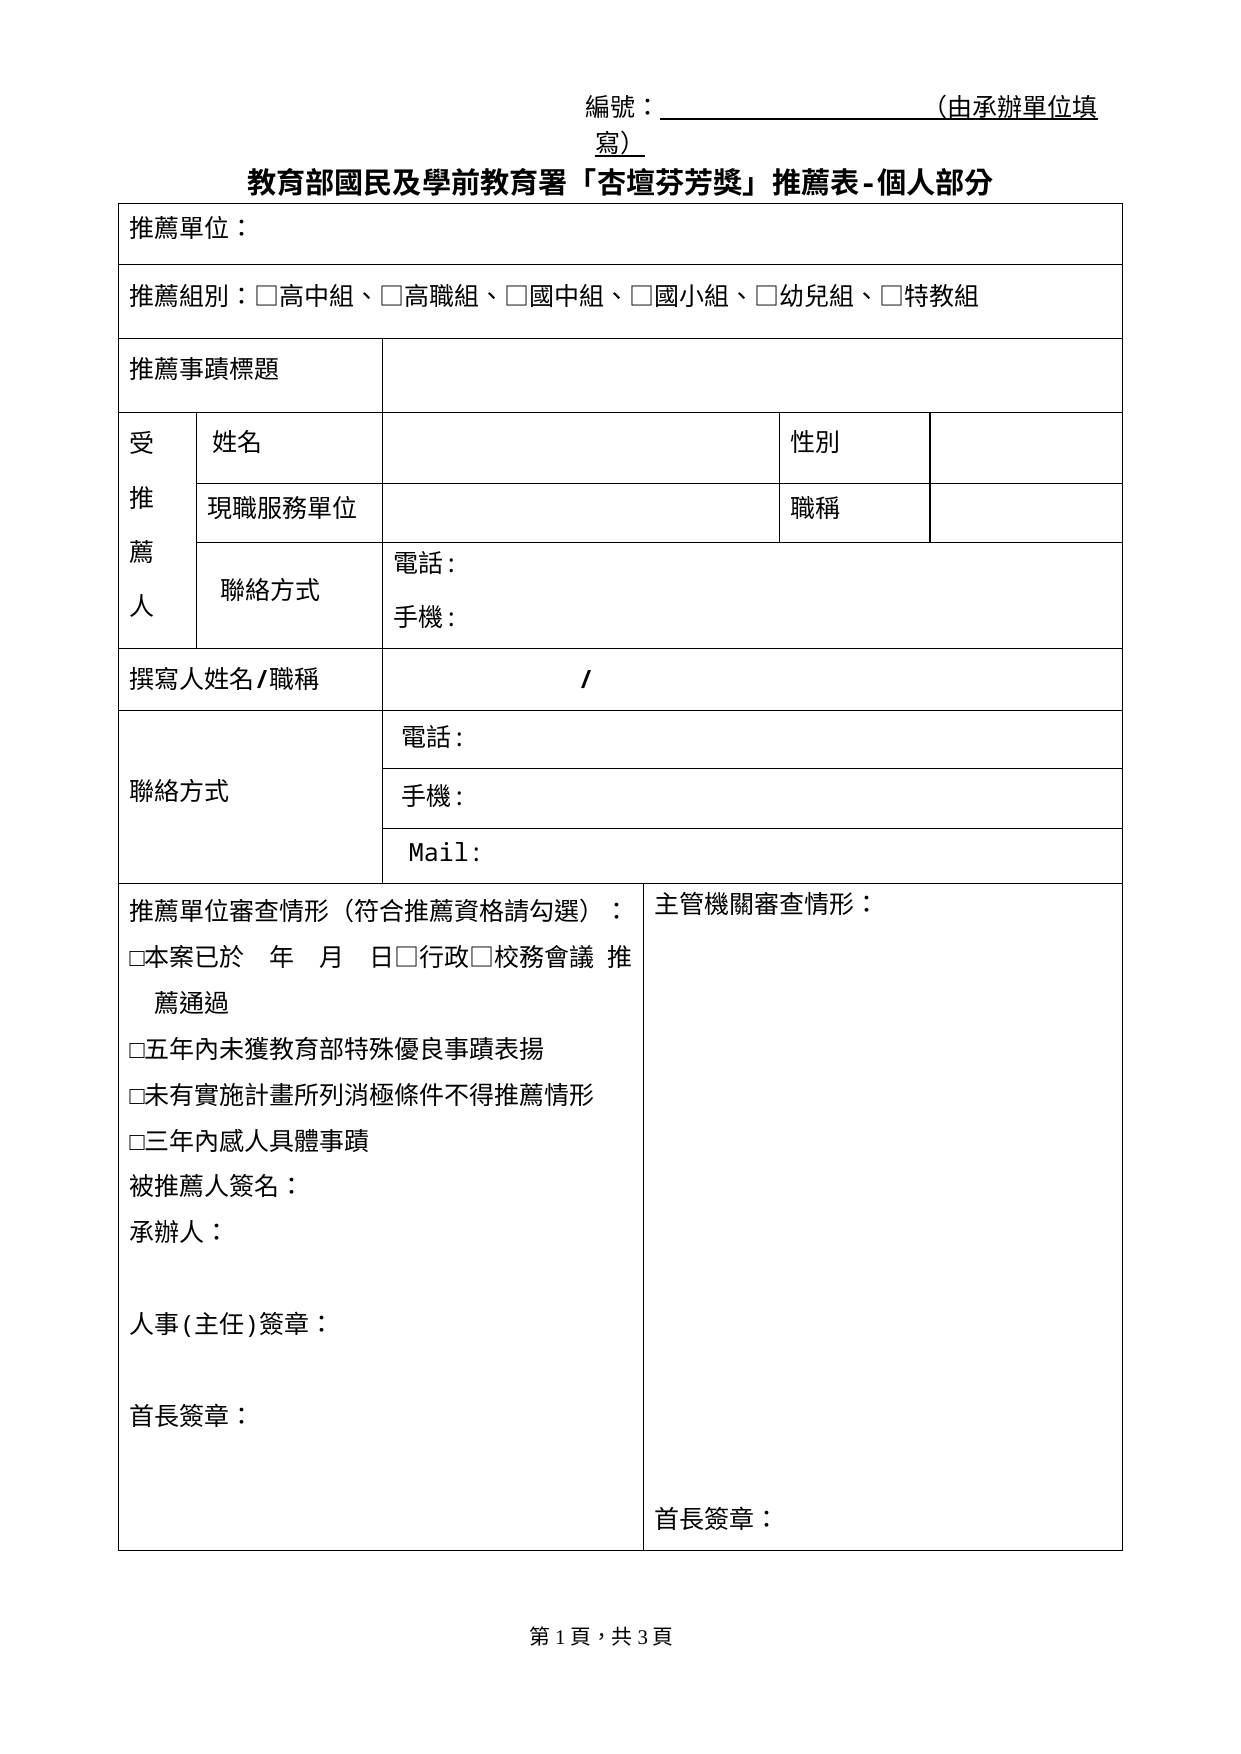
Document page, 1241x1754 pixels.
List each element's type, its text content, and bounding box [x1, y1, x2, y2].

table_cell [931, 484, 1122, 542]
table_cell [383, 339, 1122, 412]
table_cell Mail: [383, 829, 1122, 883]
table_cell [383, 484, 779, 542]
table_cell 撰寫人姓名/職稱 [119, 649, 382, 710]
table_cell 聯絡方式 [119, 711, 382, 883]
table_cell 手機: [383, 769, 1122, 827]
table_cell 電話: [383, 711, 1122, 768]
table_cell 推薦組別：□高中組、□高職組、□國中組、□國小組、□幼兒組、□特教組 [119, 265, 1122, 338]
table_cell 姓名 [197, 413, 382, 483]
table_cell 推薦事蹟標題 [119, 339, 382, 412]
table_cell 職稱 [780, 484, 929, 542]
table_cell 聯絡方式 [197, 543, 382, 648]
table_cell 性別 [780, 413, 929, 483]
table_cell 現職服務單位 [197, 484, 382, 542]
text 教育部國民及學前教育署「杏壇芬芳獎」推薦表-個人部分 [118, 160, 1122, 202]
table_header 推薦單位： [119, 204, 1122, 264]
table_cell [931, 413, 1122, 483]
table_cell 主管機關審查情形： 首長簽章： [644, 884, 1122, 1550]
table_cell / [383, 649, 1122, 710]
table_cell [383, 413, 779, 483]
text 編號： （由承辦單位填寫） [118, 87, 1122, 160]
table_cell 受 推 薦 人 [119, 413, 196, 648]
table_cell 電話: 手機: [383, 543, 1122, 648]
table_cell 推薦單位審查情形（符合推薦資格請勾選）： □本案已於 年 月 日□行政□校務會議 推薦通過 □五年內未獲教育部特殊優良事蹟表揚 □未有實施計畫所列消極條件不得推薦情形 □三年內感人具體事蹟 被推薦人簽名： 承辦人： 人事(主任)簽章： 首長簽章： [119, 884, 643, 1550]
